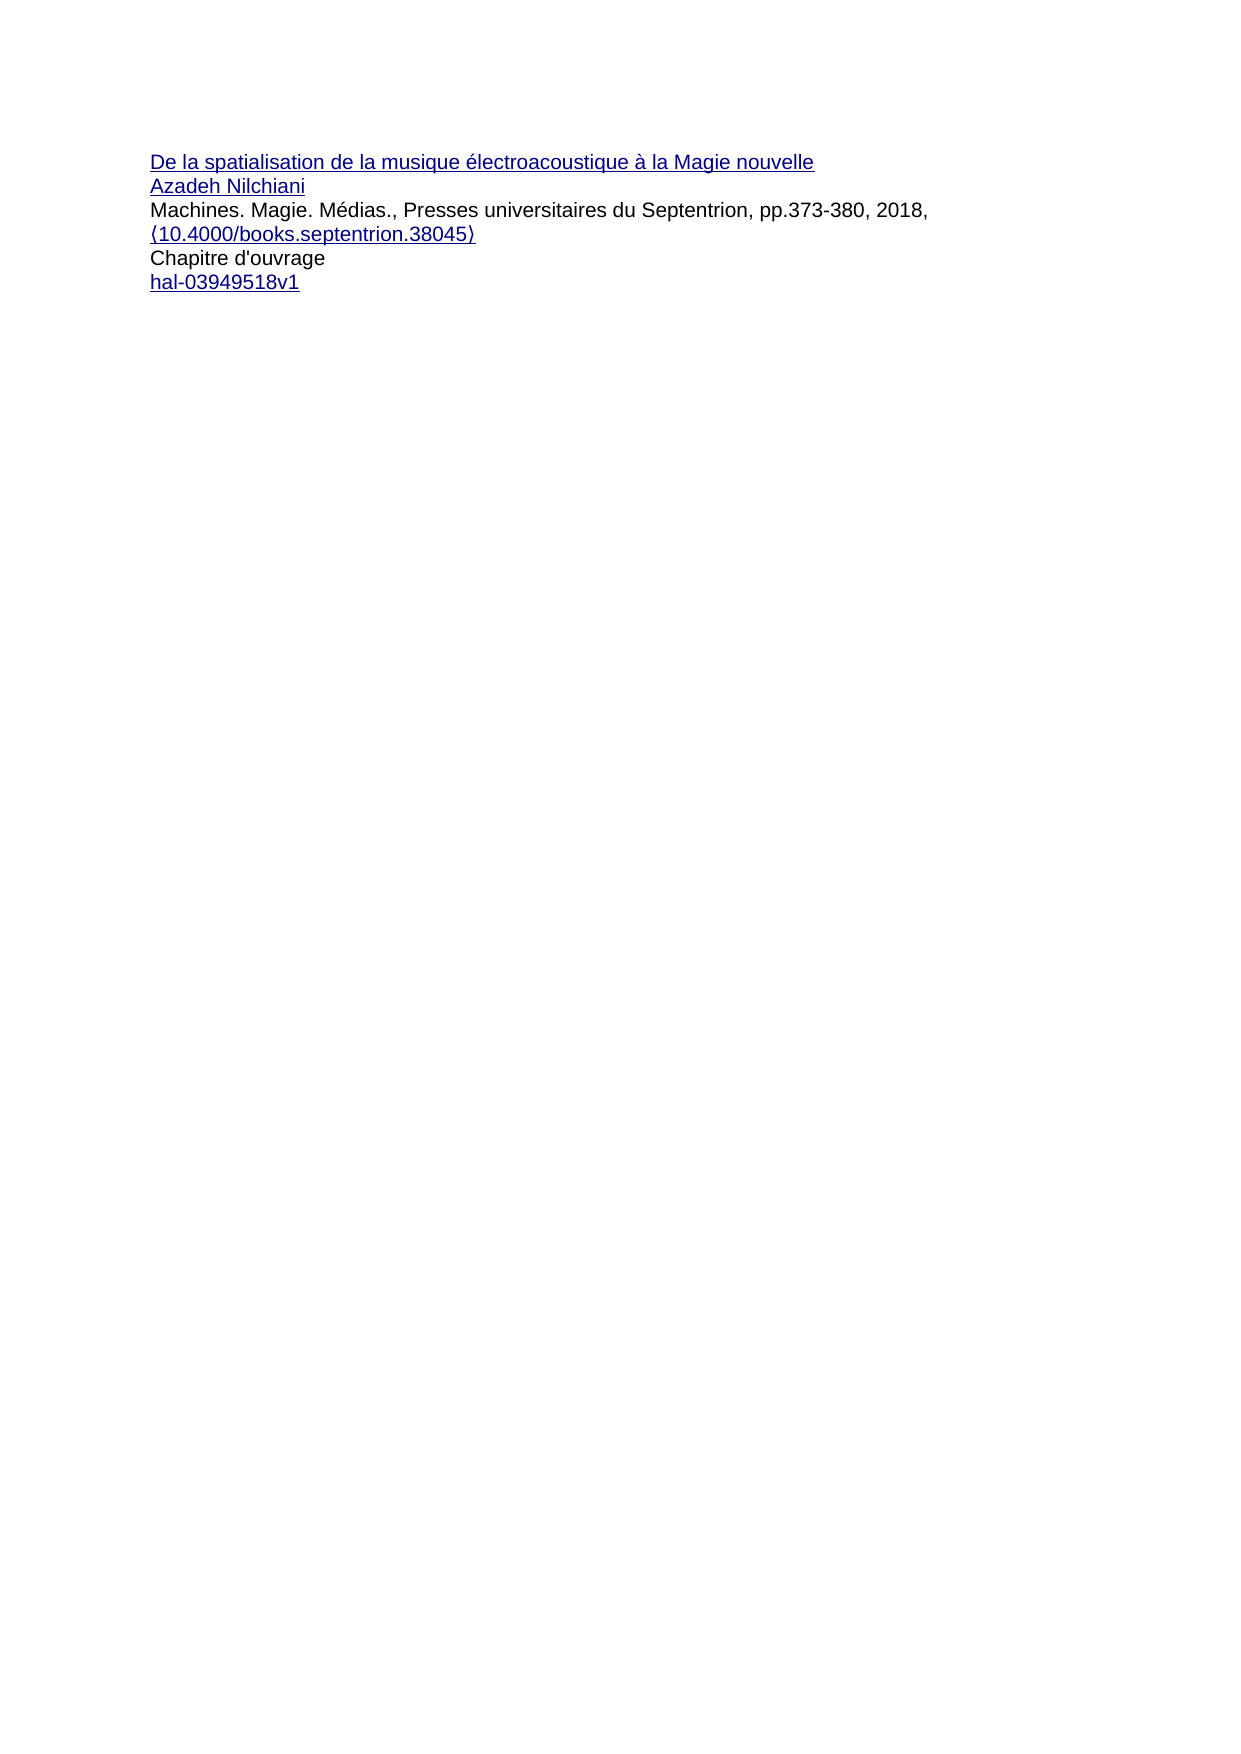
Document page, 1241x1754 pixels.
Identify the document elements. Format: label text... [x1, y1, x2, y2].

table_header De la spatialisation de la musique électroacoustique à la Magie nouvelle Azadeh Nilchiani Machines. Magie. Médias., Presses universitaires du Septentrion, pp.373-380, 2018, ⟨10.4000/books.septentrion.38045⟩ Chapitre d'ouvrage hal-03949518v1 [150, 150, 1090, 294]
